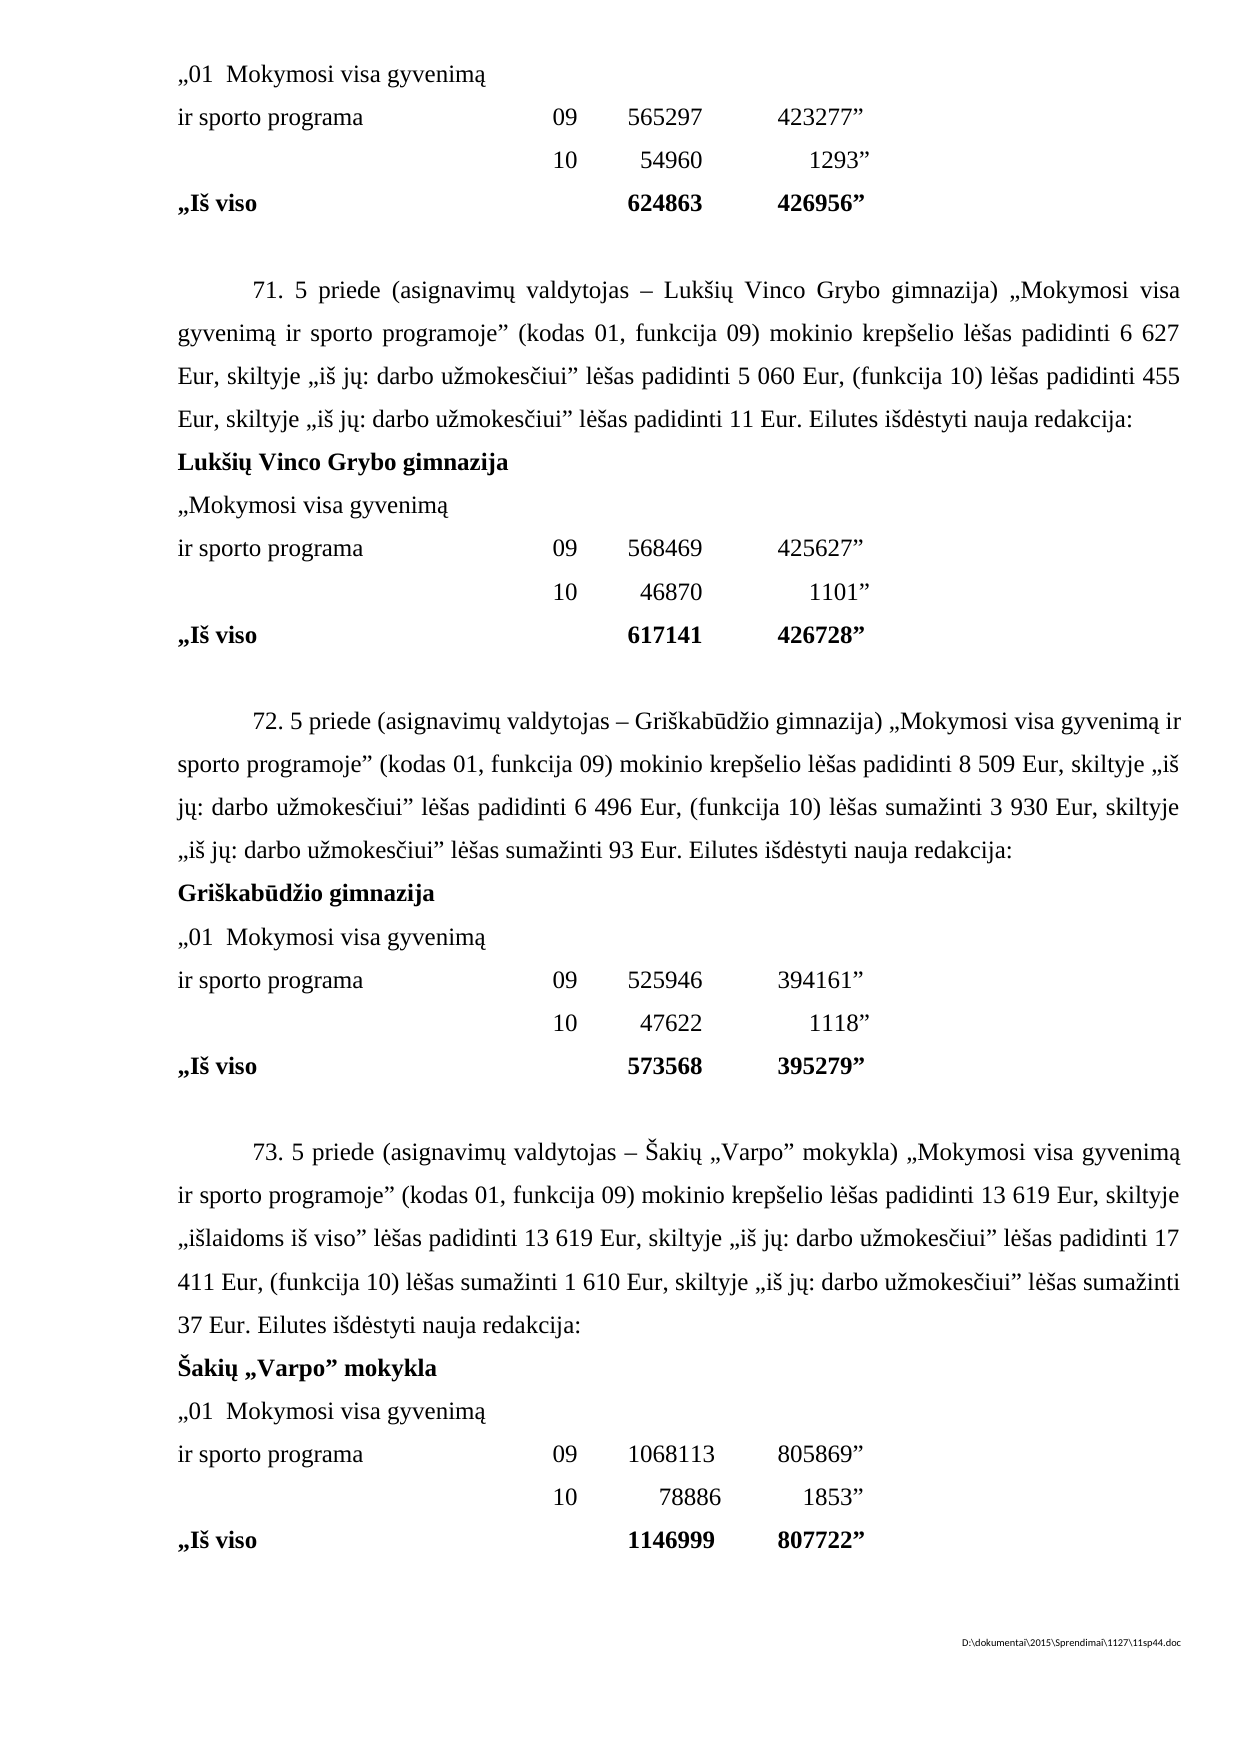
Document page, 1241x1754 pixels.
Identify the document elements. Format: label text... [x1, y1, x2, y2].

text Griškabūdžio gimnazija [177, 878, 1181, 907]
text 71. 5 priede (asignavimų valdytojas – Lukšių Vinco Grybo gimnazija) „Mokymosi visa gyvenimą ir sporto programoje” (kodas 01, funkcija 09) mokinio krepšelio lėšas padidinti 6 627 Eur, skiltyje „iš jų: darbo užmokesčiui” lėšas padidinti 5 060 Eur, (funkcija 10) lėšas padidinti 455 Eur, skiltyje „iš jų: darbo užmokesčiui” lėšas padidinti 11 Eur. Eilutes išdėstyti nauja redakcija: [177, 275, 1181, 433]
text „01 Mokymosi visa gyvenimą [177, 59, 1181, 88]
text „Iš viso 617141 426728” [177, 620, 1181, 648]
text 10 54960 1293” [177, 145, 1181, 174]
text ir sporto programa 09 568469 425627” [177, 533, 1181, 562]
text „01 Mokymosi visa gyvenimą [177, 1396, 1181, 1425]
text 72. 5 priede (asignavimų valdytojas – Griškabūdžio gimnazija) „Mokymosi visa gyvenimą ir sporto programoje” (kodas 01, funkcija 09) mokinio krepšelio lėšas padidinti 8 509 Eur, skiltyje „iš jų: darbo užmokesčiui” lėšas padidinti 6 496 Eur, (funkcija 10) lėšas sumažinti 3 930 Eur, skiltyje „iš jų: darbo užmokesčiui” lėšas sumažinti 93 Eur. Eilutes išdėstyti nauja redakcija: [177, 706, 1181, 864]
text 10 78886 1853” [177, 1482, 1181, 1511]
text ir sporto programa 09 1068113 805869” [177, 1439, 1181, 1468]
text Lukšių Vinco Grybo gimnazija [177, 447, 1181, 476]
text 10 46870 1101” [177, 577, 1181, 605]
text „Iš viso 573568 395279” [177, 1051, 1181, 1080]
text ir sporto programa 09 565297 423277” [177, 102, 1181, 131]
text „01 Mokymosi visa gyvenimą [177, 922, 1181, 950]
text „Mokymosi visa gyvenimą [177, 490, 1181, 519]
text „Iš viso 1146999 807722” [177, 1525, 1181, 1554]
text 73. 5 priede (asignavimų valdytojas – Šakių „Varpo” mokykla) „Mokymosi visa gyvenimą ir sporto programoje” (kodas 01, funkcija 09) mokinio krepšelio lėšas padidinti 13 619 Eur, skiltyje „išlaidoms iš viso” lėšas padidinti 13 619 Eur, skiltyje „iš jų: darbo užmokesčiui” lėšas padidinti 17 411 Eur, (funkcija 10) lėšas sumažinti 1 610 Eur, skiltyje „iš jų: darbo užmokesčiui” lėšas sumažinti 37 Eur. Eilutes išdėstyti nauja redakcija: [177, 1137, 1181, 1338]
text Šakių „Varpo” mokykla [177, 1353, 1181, 1382]
text ir sporto programa 09 525946 394161” [177, 965, 1181, 993]
text „Iš viso 624863 426956” [177, 188, 1181, 217]
text 10 47622 1118” [177, 1008, 1181, 1037]
